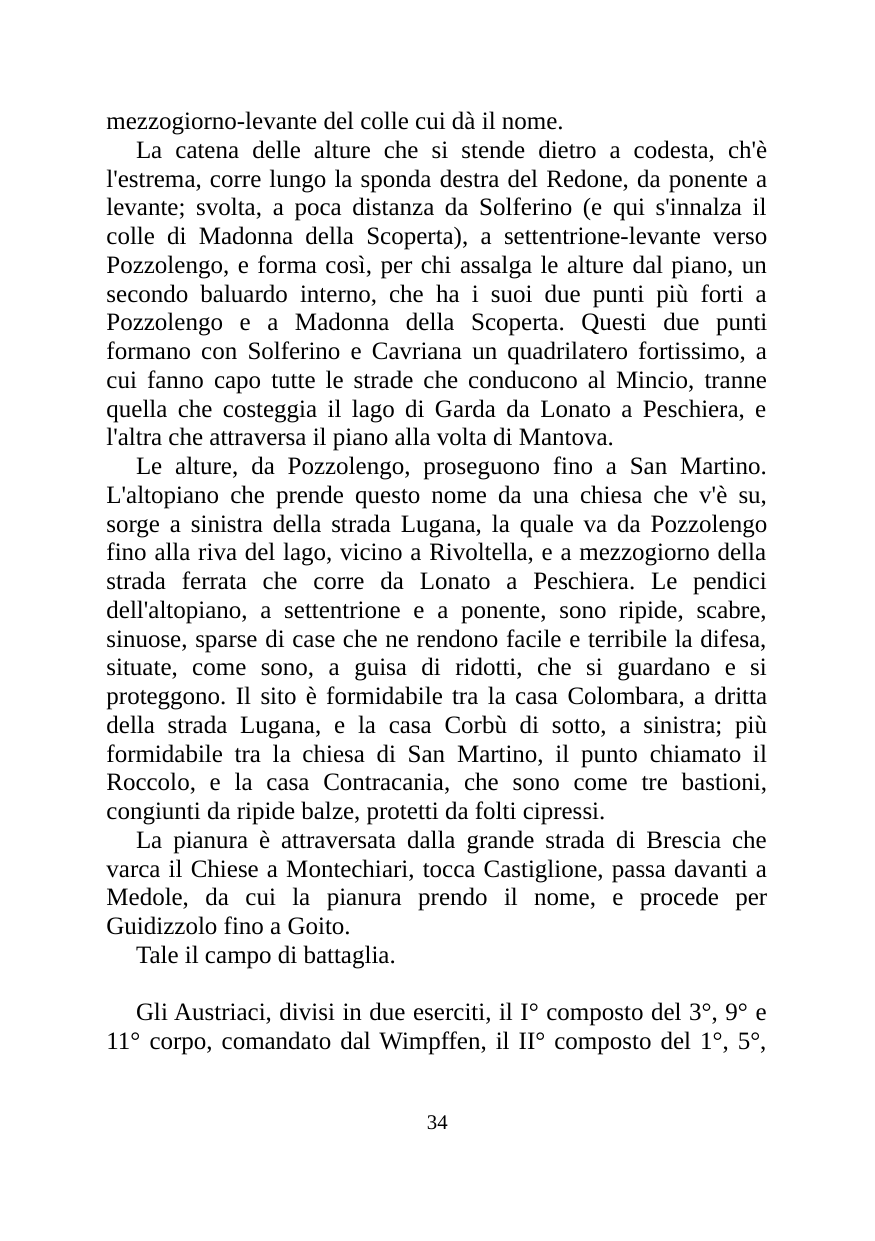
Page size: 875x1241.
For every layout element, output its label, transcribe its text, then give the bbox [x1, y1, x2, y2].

text mezzogiorno-levante del colle cui dà il nome. [106, 106, 768, 135]
text La pianura è attraversata dalla grande strada di Brescia che varca il Chiese a Montechiari, tocca Castiglione, passa davanti a Medole, da cui la pianura prendo il nome, e procede per Guidizzolo fino a Goito. [106, 825, 768, 940]
text Gli Austriaci, divisi in due eserciti, il I° composto del 3°, 9° e 11° corpo, comandato dal Wimpffen, il II° composto del 1°, 5°, [106, 997, 768, 1055]
text Le alture, da Pozzolengo, proseguono fino a San Martino. L'altopiano che prende questo nome da una chiesa che v'è su, sorge a sinistra della strada Lugana, la quale va da Pozzolengo fino alla riva del lago, vicino a Rivoltella, e a mezzogiorno della strada ferrata che corre da Lonato a Peschiera. Le pendici dell'altopiano, a settentrione e a ponente, sono ripide, scabre, sinuose, sparse di case che ne rendono facile e terribile la difesa, situate, come sono, a guisa di ridotti, che si guardano e si proteggono. Il sito è formidabile tra la casa Colombara, a dritta della strada Lugana, e la casa Corbù di sotto, a sinistra; più formidabile tra la chiesa di San Martino, il punto chiamato il Roccolo, e la casa Contracania, che sono come tre bastioni, congiunti da ripide balze, protetti da folti cipressi. [106, 451, 768, 825]
text La catena delle alture che si stende dietro a codesta, ch'è l'estrema, corre lungo la sponda destra del Redone, da ponente a levante; svolta, a poca distanza da Solferino (e qui s'innalza il colle di Madonna della Scoperta), a settentrione-levante verso Pozzolengo, e forma così, per chi assalga le alture dal piano, un secondo baluardo interno, che ha i suoi due punti più forti a Pozzolengo e a Madonna della Scoperta. Questi due punti formano con Solferino e Cavriana un quadrilatero fortissimo, a cui fanno capo tutte le strade che conducono al Mincio, tranne quella che costeggia il lago di Garda da Lonato a Peschiera, e l'altra che attraversa il piano alla volta di Mantova. [106, 135, 768, 451]
text Tale il campo di battaglia. [106, 940, 768, 969]
